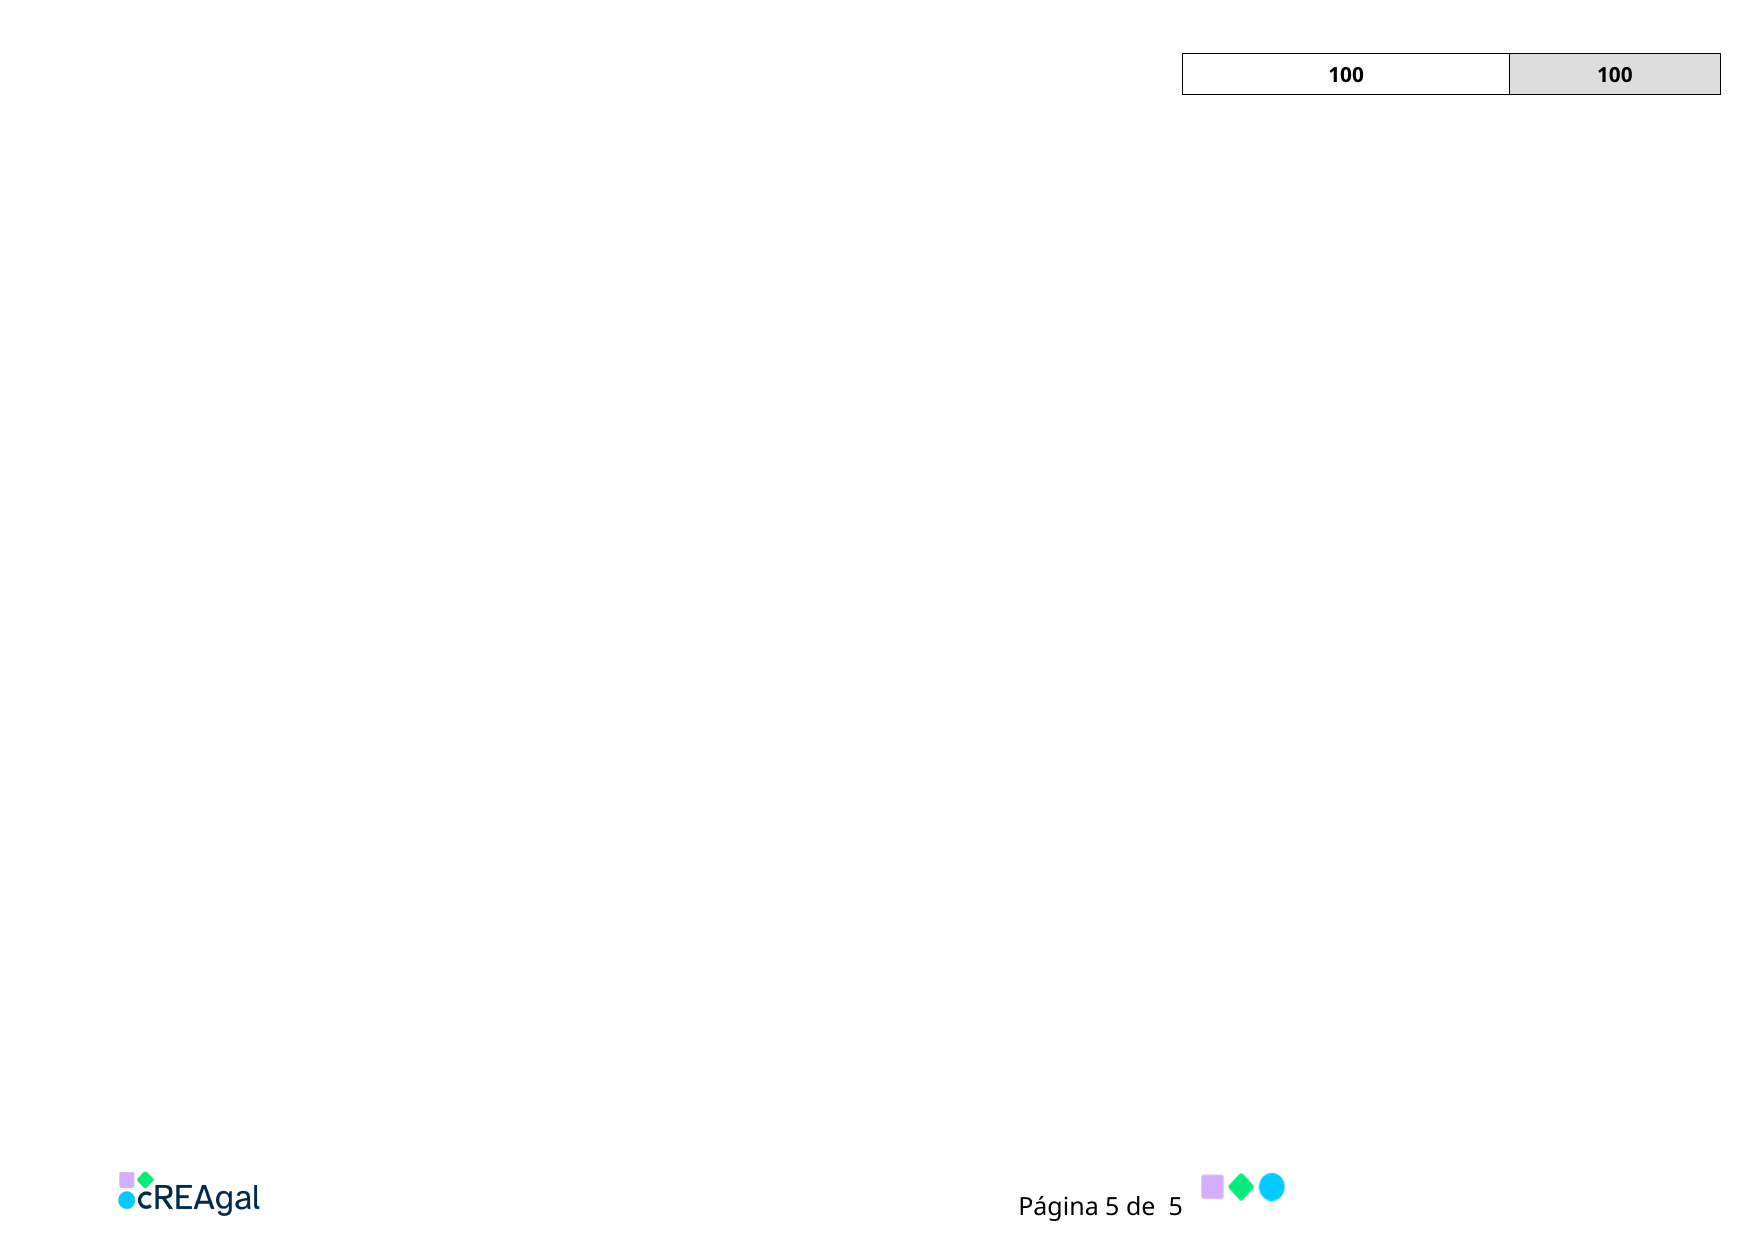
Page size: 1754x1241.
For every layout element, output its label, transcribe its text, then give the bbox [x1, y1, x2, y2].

table_cell [76, 53, 920, 94]
table_cell [920, 53, 1182, 94]
picture [1276, 1173, 1285, 1183]
table_cell 100 [1183, 54, 1509, 94]
picture [1275, 1190, 1285, 1201]
picture [1201, 1173, 1269, 1201]
table_cell 100 [1510, 54, 1720, 94]
picture [118, 1172, 260, 1216]
